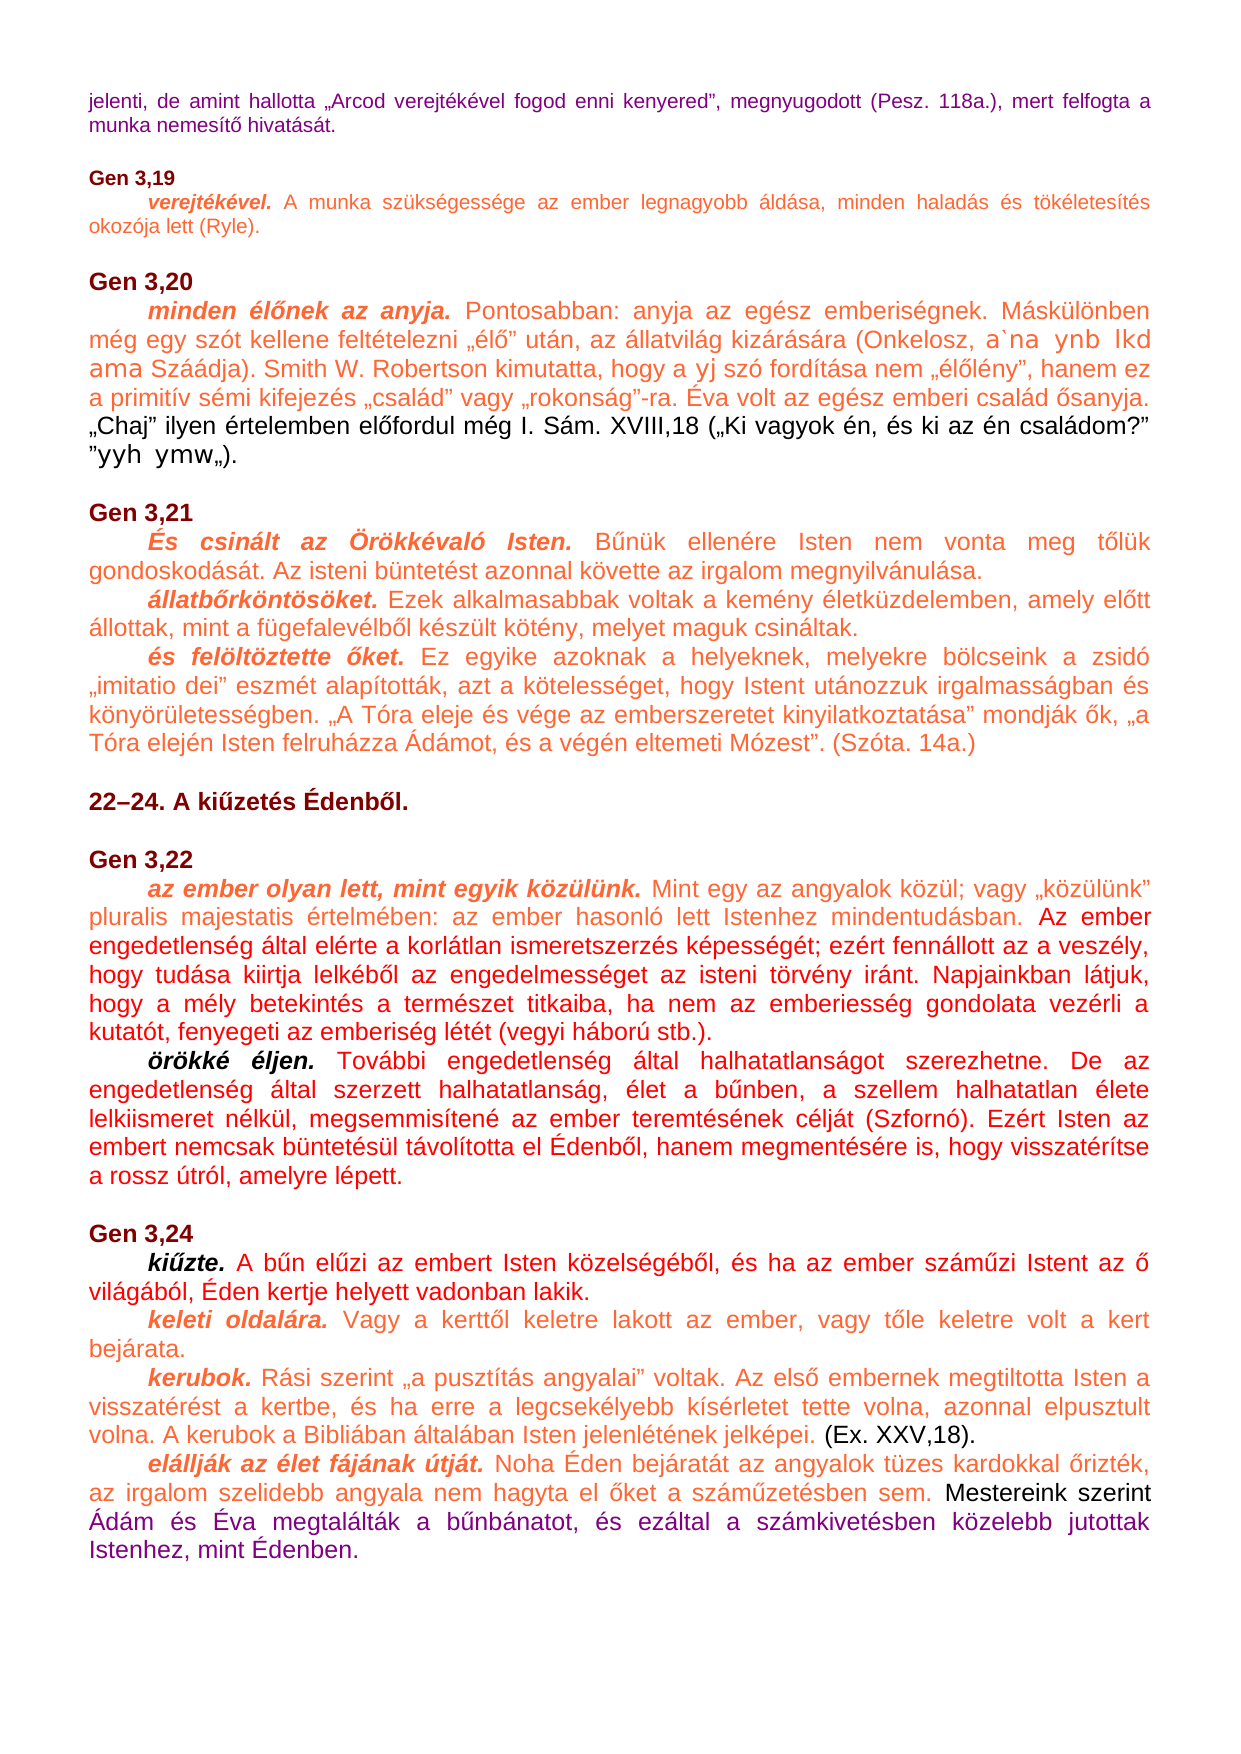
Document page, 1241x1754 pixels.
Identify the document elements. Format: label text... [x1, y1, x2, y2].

text Gen 3,20 [88, 267, 1152, 296]
text állatbőrköntösöket. Ezek alkalmasabbak voltak a kemény életküzdelemben, amely előtt állottak, mint a fügefalevélből készült kötény, melyet maguk csináltak. [88, 584, 1152, 642]
text verejtékével. A munka szükségessége az ember legnagyobb áldása, minden haladás és tökéletesítés okozója lett (Ryle). [88, 190, 1152, 238]
text jelenti, de amint hallotta „Arcod verejtékével fogod enni kenyered”, megnyugodott (Pesz. 118a.), mert felfogta a munka nemesítő hivatását. [88, 88, 1152, 136]
text Gen 3,22 [88, 845, 1152, 873]
text És csinált az Örökkévaló Isten. Bűnük ellenére Isten nem vonta meg tőlük gondoskodását. Az isteni büntetést azonnal követte az irgalom megnyilvánulása. [88, 527, 1152, 584]
text keleti oldalára. Vagy a kerttől keletre lakott az ember, vagy tőle keletre volt a kert bejárata. [88, 1306, 1152, 1363]
text Gen 3,24 [88, 1219, 1152, 1248]
text örökké éljen. További engedetlenség által halhatatlanságot szerezhetne. De az engedetlenség által szerzett halhatatlanság, élet a bűnben, a szellem halhatatlan élete lelkiismeret nélkül, megsemmisítené az ember teremtésének célját (Szfornó). Ezért Isten az embert nemcsak büntetésül távolította el Édenből, hanem megmentésére is, hogy visszatérítse a rossz útról, amelyre lépett. [88, 1046, 1152, 1190]
text Gen 3,19 [88, 166, 1152, 190]
text kerubok. Rási szerint „a pusztítás angyalai” voltak. Az első embernek megtiltotta Isten a visszatérést a kertbe, és ha erre a legcsekélyebb kísérletet tette volna, azonnal elpusztult volna. A kerubok a Bibliában általában Isten jelenlétének jelképei. (Ex. XXV,18). [88, 1363, 1152, 1449]
text elállják az élet fájának útját. Noha Éden bejáratát az angyalok tüzes kardokkal őrizték, az irgalom szelidebb angyala nem hagyta el őket a száműzetésben sem. Mestereink szerint Ádám és Éva megtalálták a bűnbánatot, és ezáltal a számkivetésben közelebb jutottak Istenhez, mint Édenben. [88, 1449, 1152, 1564]
text minden élőnek az anyja. Pontosabban: anyja az egész emberiségnek. Máskülönben még egy szót kellene feltételezni „élő” után, az állatvilág kizárására (Onkelosz, a`na ynb lkd ama Száádja). Smith W. Robertson kimutatta, hogy a yj szó fordítása nem „élőlény”, hanem ez a primitív sémi kifejezés „család” vagy „rokonság”-ra. Éva volt az egész emberi család ősanyja. „Chaj” ilyen értelemben előfordul még I. Sám. XVIII,18 („Ki vagyok én, és ki az én családom?” ”yyh ymw„). [88, 296, 1152, 469]
text kiűzte. A bűn elűzi az embert Isten közelségéből, és ha az ember száműzi Istent az ő világából, Éden kertje helyett vadonban lakik. [88, 1248, 1152, 1306]
text Gen 3,21 [88, 498, 1152, 527]
text 22–24. A kiűzetés Édenből. [88, 787, 1152, 815]
text az ember olyan lett, mint egyik közülünk. Mint egy az angyalok közül; vagy „közülünk” pluralis majestatis értelmében: az ember hasonló lett Istenhez mindentudásban. Az ember engedetlenség által elérte a korlátlan ismeretszerzés képességét; ezért fennállott az a veszély, hogy tudása kiirtja lelkéből az engedelmességet az isteni törvény iránt. Napjainkban látjuk, hogy a mély betekintés a természet titkaiba, ha nem az emberiesség gondolata vezérli a kutatót, fenyegeti az emberiség létét (vegyi háború stb.). [88, 873, 1152, 1046]
text és felöltöztette őket. Ez egyike azoknak a helyeknek, melyekre bölcseink a zsidó „imitatio dei” eszmét alapították, azt a kötelességet, hogy Istent utánozzuk irgalmasságban és könyörületességben. „A Tóra eleje és vége az emberszeretet kinyilatkoztatása” mondják ők, „a Tóra elején Isten felruházza Ádámot, és a végén eltemeti Mózest”. (Szóta. 14a.) [88, 642, 1152, 757]
